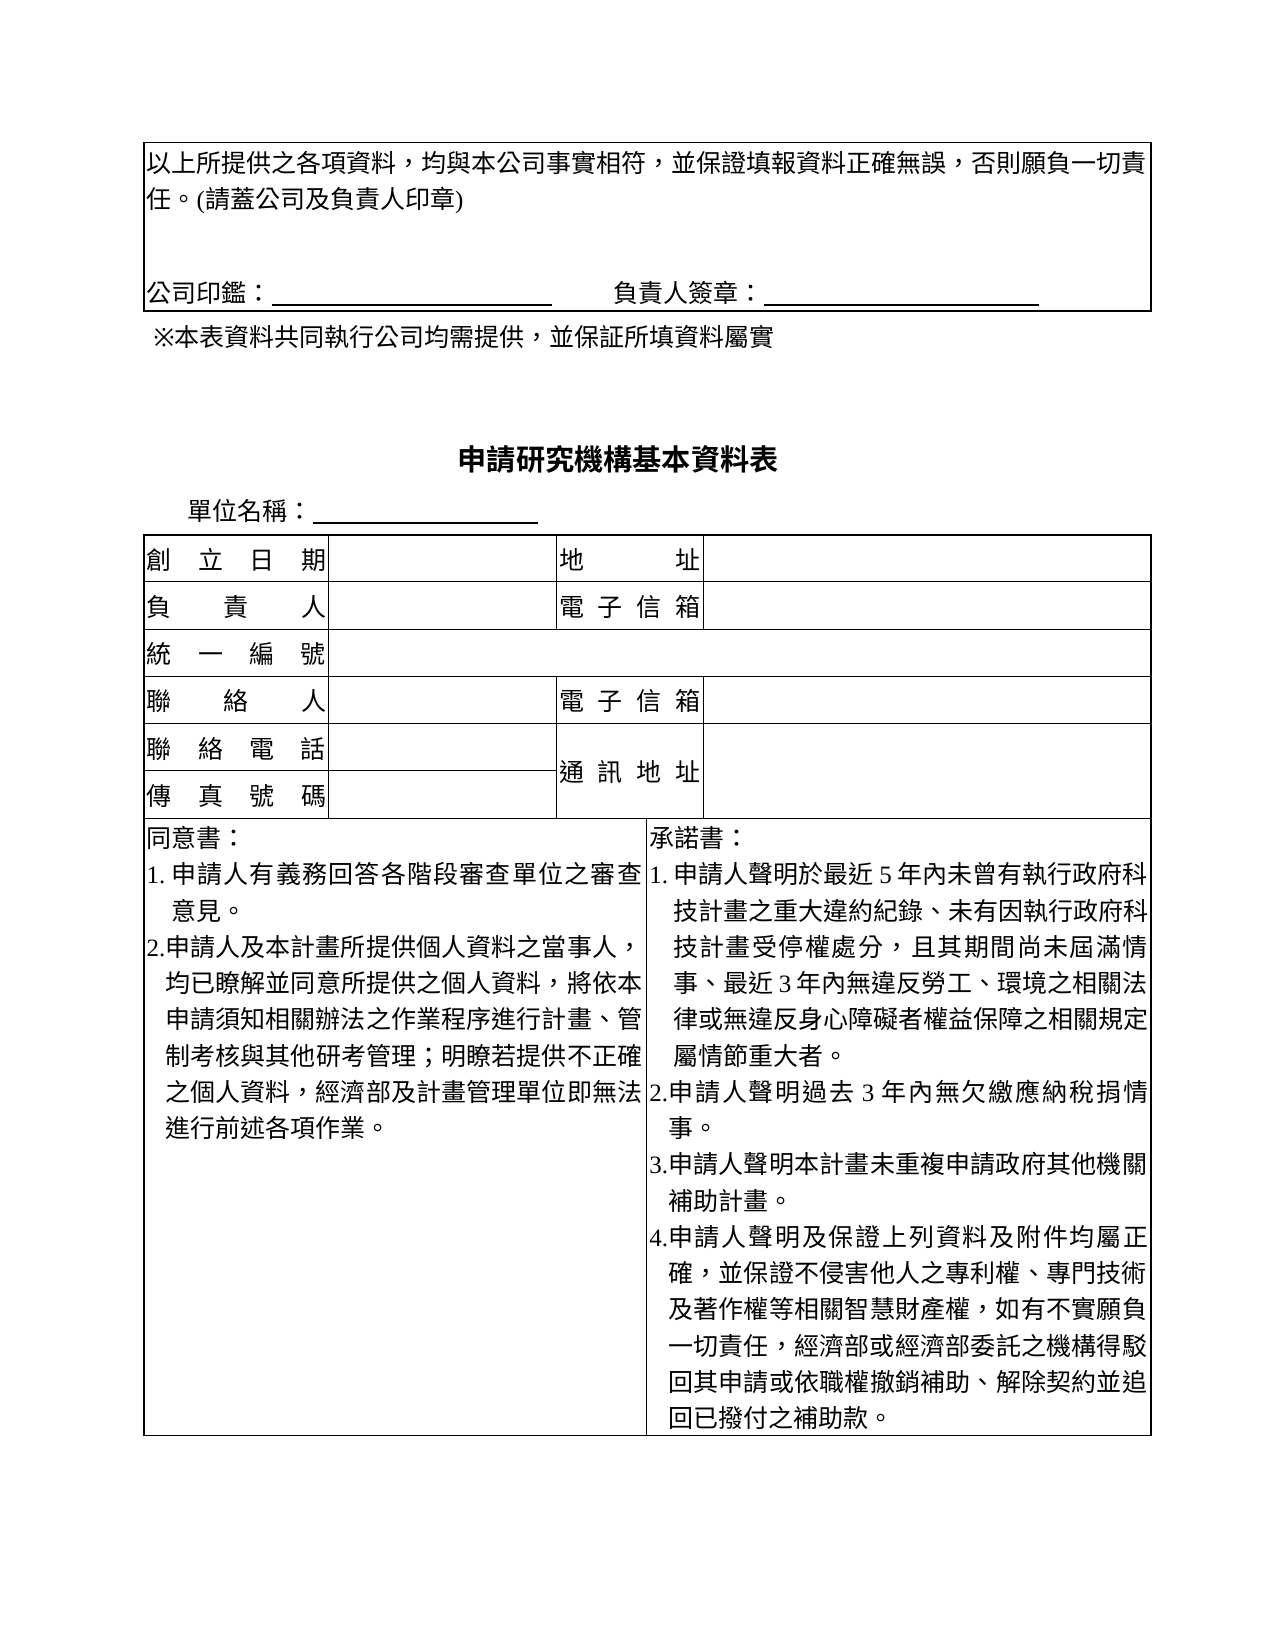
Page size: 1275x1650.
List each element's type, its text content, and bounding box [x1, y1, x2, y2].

table_cell 電子信箱 [557, 677, 703, 723]
table_cell 聯絡電話 [145, 724, 328, 770]
table_cell 同意書： 申請人有義務回答各階段審查單位之審查意見。 申請人及本計畫所提供個人資料之當事人，均已瞭解並同意所提供之個人資料，將依本申請須知相關辦法之作業程序進行計畫、管制考核與其他研考管理；明瞭若提供不正確之個人資料，經濟部及計畫管理單位即無法進行前述各項作業。 [145, 819, 646, 1435]
table_cell [704, 582, 1150, 628]
table_cell 電子信箱 [557, 582, 703, 628]
table_cell 傳真號碼 [145, 771, 328, 818]
table_cell 聯絡人 [145, 677, 328, 723]
table_cell [704, 724, 1150, 818]
table_cell [329, 582, 556, 628]
table_cell 承諾書： 申請人聲明於最近5年內未曾有執行政府科技計畫之重大違約紀錄、未有因執行政府科技計畫受停權處分，且其期間尚未屆滿情事、最近3年內無違反勞工、環境之相關法律或無違反身心障礙者權益保障之相關規定屬情節重大者。 申請人聲明過去3年內無欠繳應納稅捐情事。 申請人聲明本計畫未重複申請政府其他機關補助計畫。 申請人聲明及保證上列資料及附件均屬正確，並保證不侵害他人之專利權、專門技術及著作權等相關智慧財產權，如有不實願負一切責任，經濟部或經濟部委託之機構得駁回其申請或依職權撤銷補助、解除契約並追回已撥付之補助款。 [647, 819, 1150, 1435]
text ※本表資料共同執行公司均需提供，並保証所填資料屬實 [128, 318, 1107, 354]
table_cell [329, 724, 556, 770]
table_header 創立日期 [145, 536, 328, 581]
table_cell 通訊地址 [557, 724, 703, 818]
table_cell [704, 677, 1150, 723]
table_cell [329, 677, 556, 723]
text 單位名稱： [187, 491, 1107, 528]
text 申請研究機構基本資料表 [128, 437, 1107, 479]
table_cell [329, 630, 1150, 676]
table_cell 負責人 [145, 582, 328, 628]
table_cell 以上所提供之各項資料，均與本公司事實相符，並保證填報資料正確無誤，否則願負一切責任。(請蓋公司及負責人印章) 公司印鑑： 負責人簽章： [145, 143, 1150, 309]
table_header 地址 [557, 536, 703, 581]
table_cell 統一編號 [145, 630, 328, 676]
table_header [329, 536, 556, 581]
table_header [704, 536, 1150, 581]
table_cell [329, 771, 556, 818]
